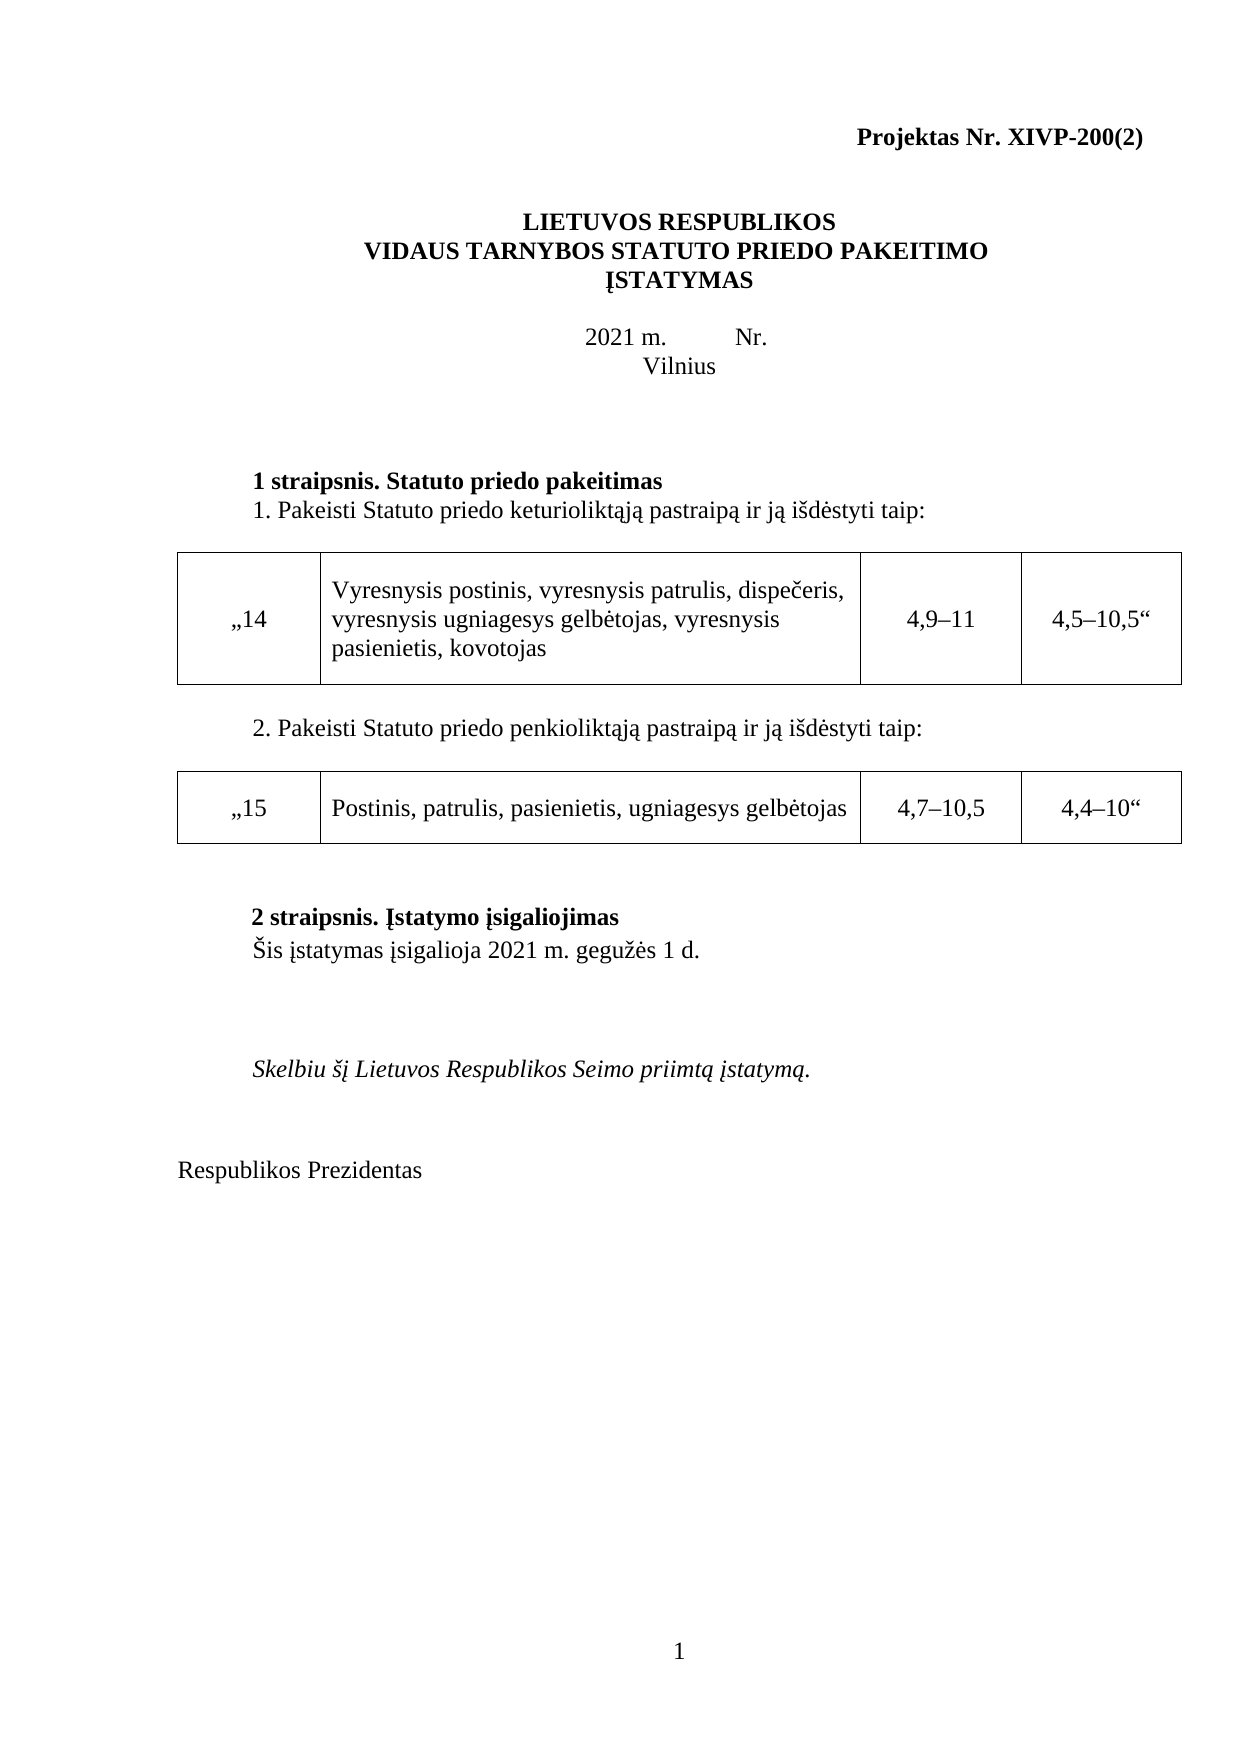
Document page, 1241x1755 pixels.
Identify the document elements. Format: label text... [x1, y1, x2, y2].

text Šis įstatymas įsigalioja 2021 m. gegužės 1 d. [252, 935, 1181, 963]
text 1 straipsnis. Statuto priedo pakeitimas [177, 466, 1181, 495]
text Projektas Nr. XIVP-200(2) [177, 118, 1152, 152]
text VIDAUS TARNYBOS STATUTO PRIEDO PAKEITIMO [177, 236, 1181, 265]
table_header 4,7–10,5 [861, 772, 1021, 843]
text 2021 m. Nr. [177, 322, 1181, 351]
table_header 4,9–11 [861, 553, 1021, 683]
text 2. Pakeisti Statuto priedo penkioliktąją pastraipą ir ją išdėstyti taip: [177, 713, 1181, 742]
table_header „14 [178, 553, 320, 683]
table_header Postinis, patrulis, pasienietis, ugniagesys gelbėtojas [321, 772, 860, 843]
text ĮSTATYMAS [177, 265, 1181, 293]
text Respublikos Prezidentas [177, 1155, 1181, 1183]
text Skelbiu šį Lietuvos Respublikos Seimo priimtą įstatymą. [177, 1054, 1181, 1083]
table_header Vyresnysis postinis, vyresnysis patrulis, dispečeris, vyresnysis ugniagesys gelbėtojas, vyresnysis pasienietis, kovotojas [321, 553, 860, 683]
text Vilnius [177, 351, 1181, 380]
table_header „15 [178, 772, 320, 843]
table_header 4,4–10“ [1022, 772, 1181, 843]
text 1. Pakeisti Statuto priedo keturioliktąją pastraipą ir ją išdėstyti taip: [177, 495, 1181, 523]
table_header 4,5–10,5“ [1022, 553, 1181, 683]
text 2 straipsnis. Įstatymo įsigaliojimas [177, 902, 1181, 931]
text LIETUVOS RESPUBLIKOS [177, 207, 1181, 236]
